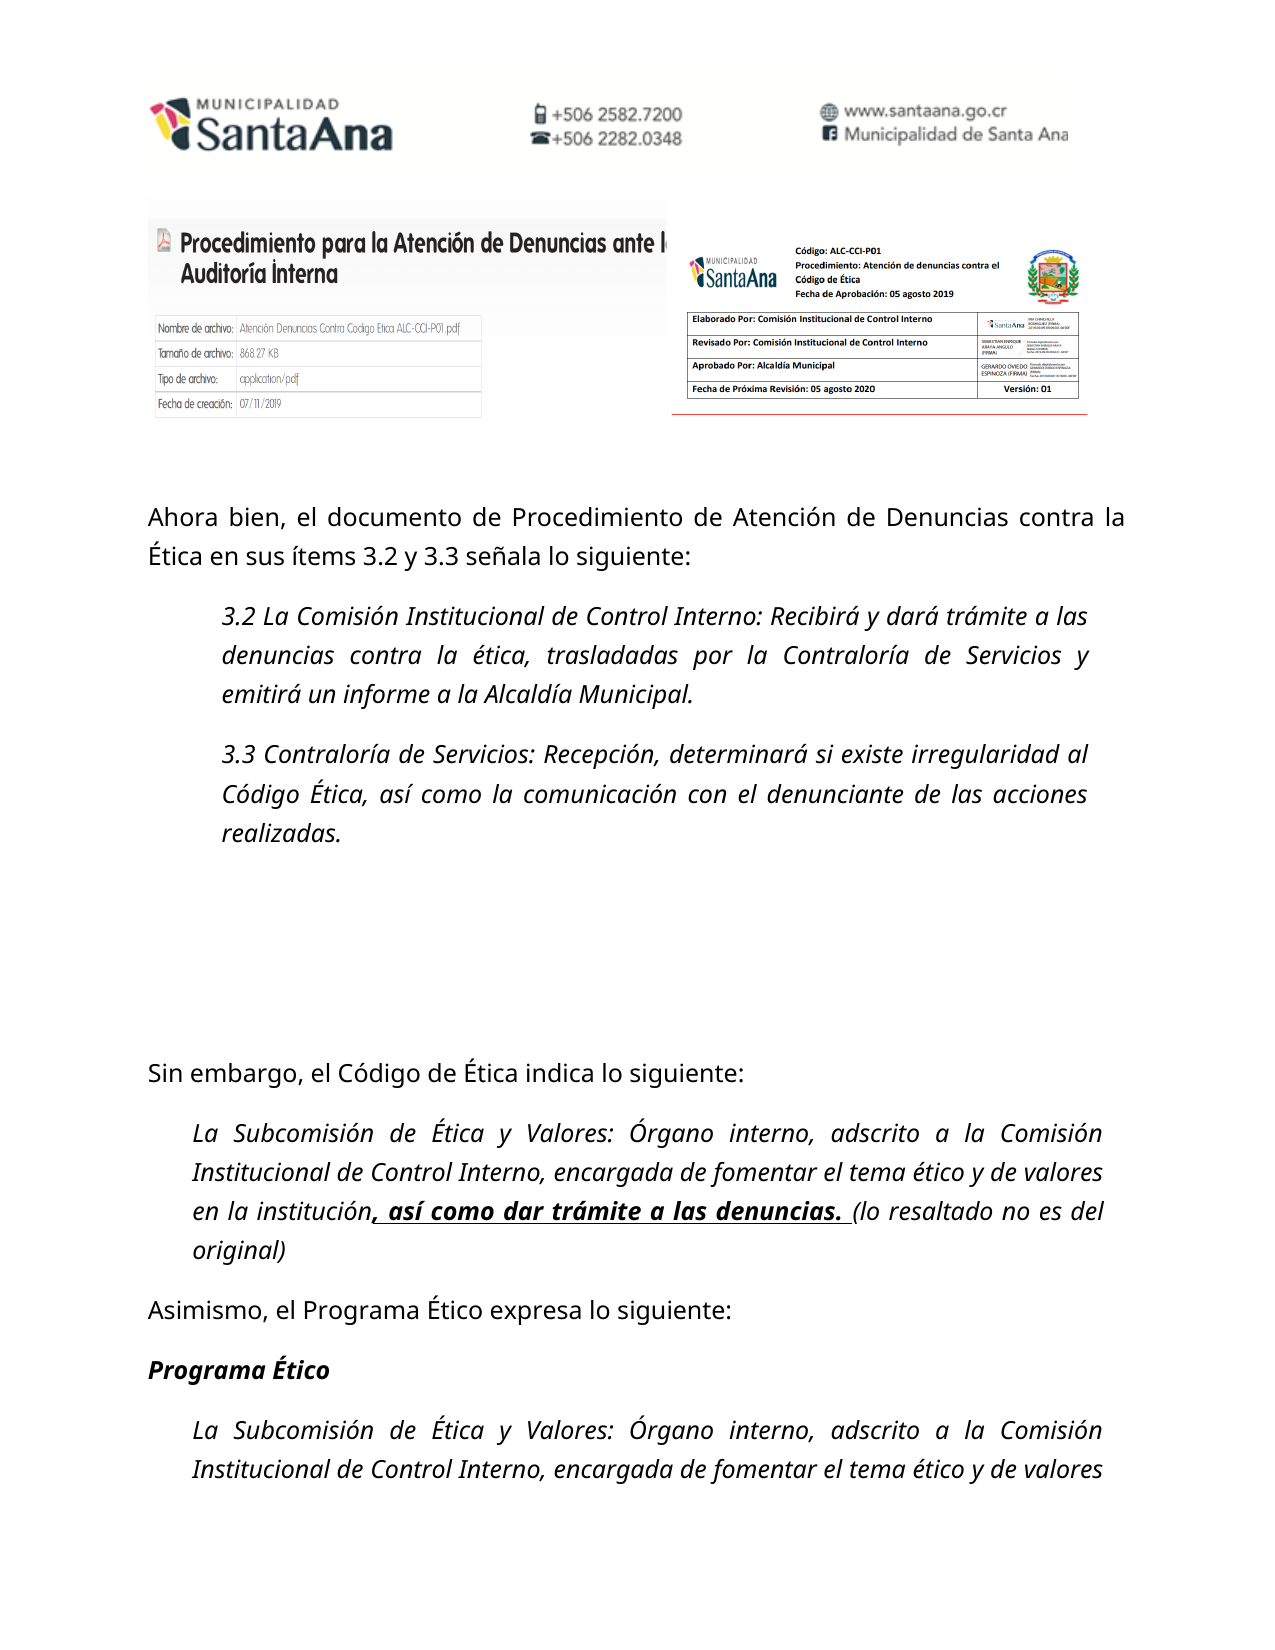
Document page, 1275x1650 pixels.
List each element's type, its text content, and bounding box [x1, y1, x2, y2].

text Sin embargo, el Código de Ética indica lo siguiente: [148, 1056, 1127, 1089]
text Ahora bien, el documento de Procedimiento de Atención de Denuncias contra la Ética en sus ítems 3.2 y 3.3 señala lo siguiente: [148, 500, 1127, 573]
text 3.3 Contraloría de Servicios: Recepción, determinará si existe irregularidad al Código Ética, así como la comunicación con el denunciante de las acciones realizadas. [221, 737, 1093, 849]
text La Subcomisión de Ética y Valores: Órgano interno, adscrito a la Comisión Institucional de Control Interno, encargada de fomentar el tema ético y de valores [192, 1413, 1107, 1486]
text Asimismo, el Programa Ético expresa lo siguiente: [148, 1293, 1127, 1327]
text 3.2 La Comisión Institucional de Control Interno: Recibirá y dará trámite a las denuncias contra la ética, trasladadas por la Contraloría de Servicios y emitirá un informe a la Alcaldía Municipal. [221, 599, 1093, 711]
text La Subcomisión de Ética y Valores: Órgano interno, adscrito a la Comisión Institucional de Control Interno, encargada de fomentar el tema ético y de valores en la institución, así como dar trámite a las denuncias. (lo resaltado no es del original) [192, 1116, 1107, 1267]
text Programa Ético [148, 1353, 1127, 1387]
